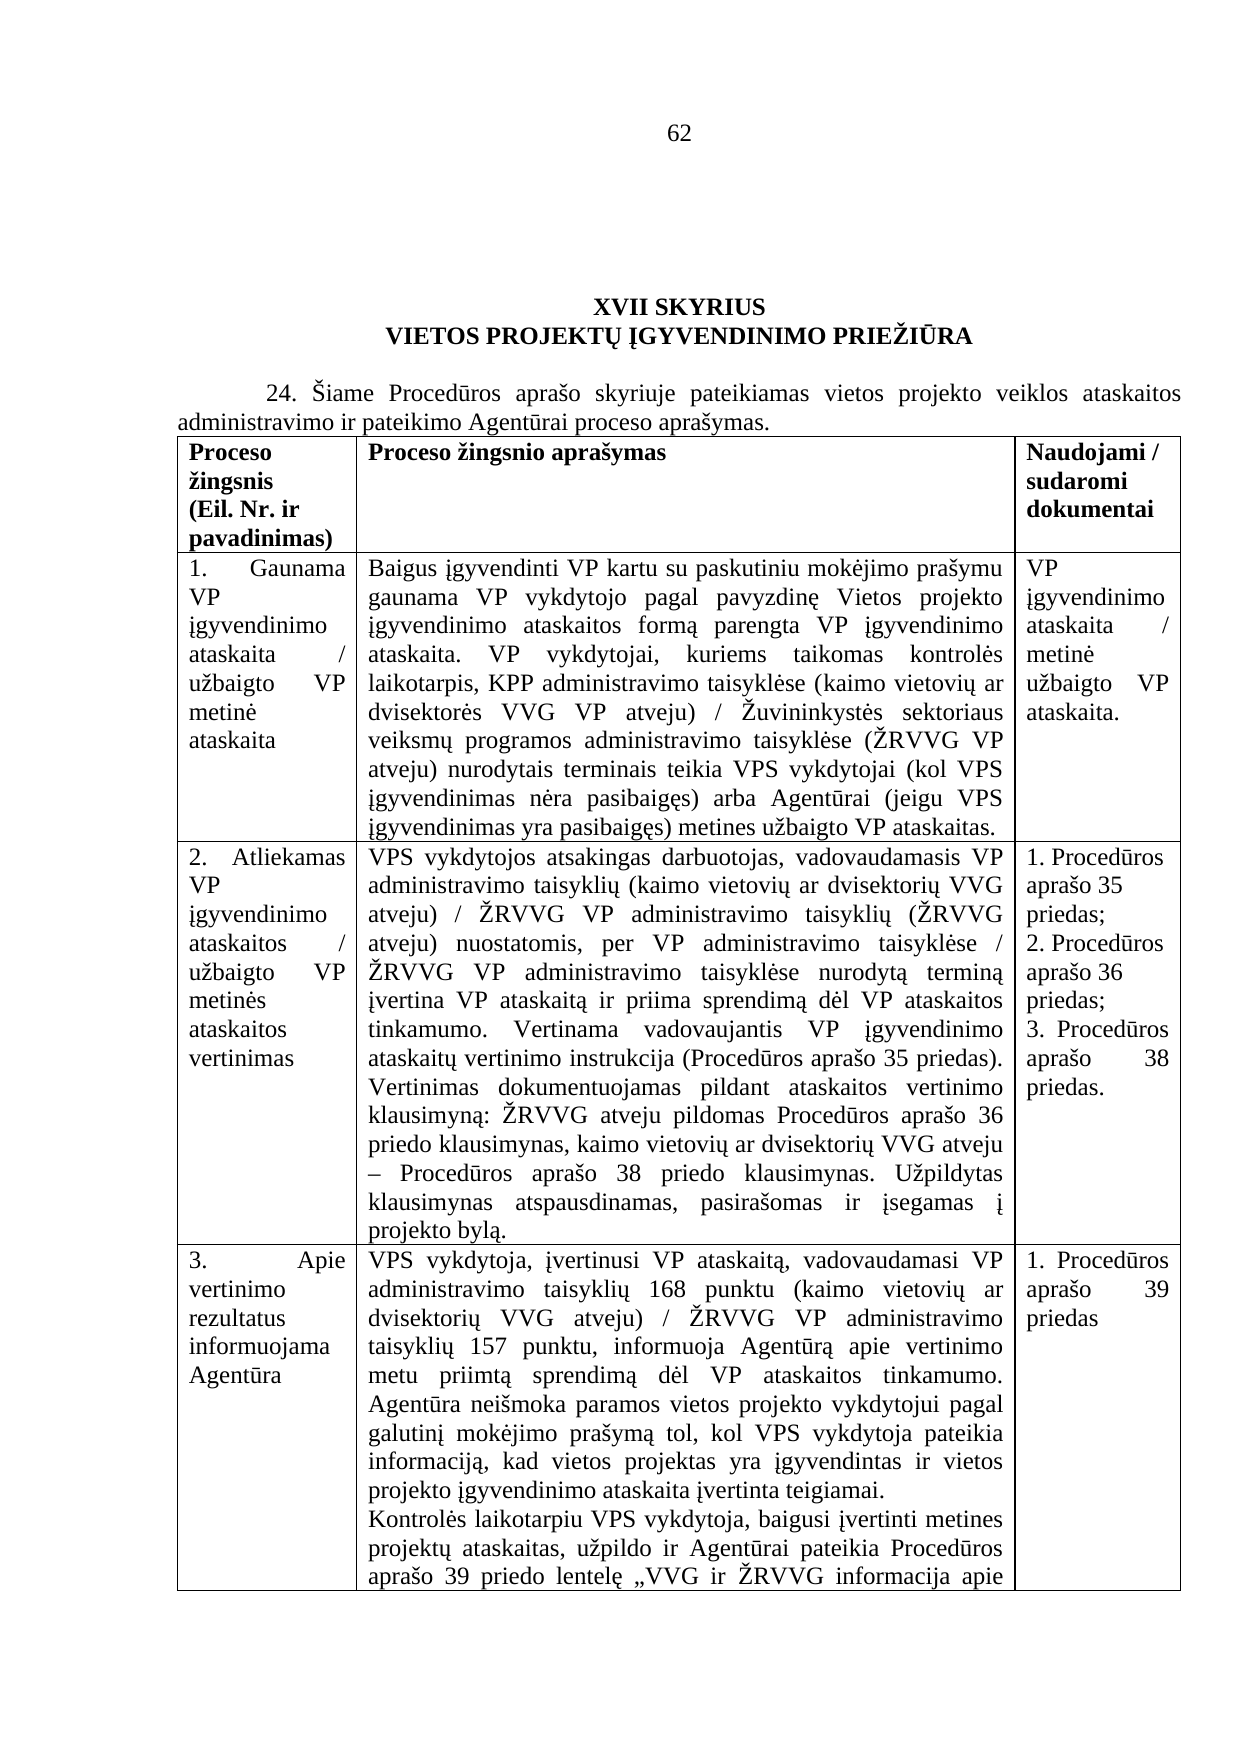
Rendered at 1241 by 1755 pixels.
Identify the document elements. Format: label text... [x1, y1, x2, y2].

table_cell Baigus įgyvendinti VP kartu su paskutiniu mokėjimo prašymu gaunama VP vykdytojo pagal pavyzdinę Vietos projekto įgyvendinimo ataskaitos formą parengta VP įgyvendinimo ataskaita. VP vykdytojai, kuriems taikomas kontrolės laikotarpis, KPP administravimo taisyklėse (kaimo vietovių ar dvisektorės VVG VP atveju) / Žuvininkystės sektoriaus veiksmų programos administravimo taisyklėse (ŽRVVG VP atveju) nurodytais terminais teikia VPS vykdytojai (kol VPS įgyvendinimas nėra pasibaigęs) arba Agentūrai (jeigu VPS įgyvendinimas yra pasibaigęs) metines užbaigto VP ataskaitas. [357, 553, 1014, 841]
table_cell VP įgyvendinimo ataskaita / metinė užbaigto VP ataskaita. [1016, 553, 1180, 841]
table_header Proceso žingsnis (Eil. Nr. ir pavadinimas) [178, 437, 356, 552]
table_header Naudojami / sudaromi dokumentai [1016, 437, 1180, 552]
table_cell VPS vykdytojos atsakingas darbuotojas, vadovaudamasis VP administravimo taisyklių (kaimo vietovių ar dvisektorių VVG atveju) / ŽRVVG VP administravimo taisyklių (ŽRVVG atveju) nuostatomis, per VP administravimo taisyklėse / ŽRVVG VP administravimo taisyklėse nurodytą terminą įvertina VP ataskaitą ir priima sprendimą dėl VP ataskaitos tinkamumo. Vertinama vadovaujantis VP įgyvendinimo ataskaitų vertinimo instrukcija (Procedūros aprašo 35 priedas). Vertinimas dokumentuojamas pildant ataskaitos vertinimo klausimyną: ŽRVVG atveju pildomas Procedūros aprašo 36 priedo klausimynas, kaimo vietovių ar dvisektorių VVG atveju – Procedūros aprašo 38 priedo klausimynas. Užpildytas klausimynas atspausdinamas, pasirašomas ir įsegamas į projekto bylą. [357, 842, 1014, 1244]
table_cell 1. Gaunama VP įgyvendinimo ataskaita / užbaigto VP metinė ataskaita [178, 553, 356, 841]
table_cell 1. Procedūros aprašo 39 priedas [1016, 1245, 1180, 1590]
table_cell VPS vykdytoja, įvertinusi VP ataskaitą, vadovaudamasi VP administravimo taisyklių 168 punktu (kaimo vietovių ar dvisektorių VVG atveju) / ŽRVVG VP administravimo taisyklių 157 punktu, informuoja Agentūrą apie vertinimo metu priimtą sprendimą dėl VP ataskaitos tinkamumo. Agentūra neišmoka paramos vietos projekto vykdytojui pagal galutinį mokėjimo prašymą tol, kol VPS vykdytoja pateikia informaciją, kad vietos projektas yra įgyvendintas ir vietos projekto įgyvendinimo ataskaita įvertinta teigiamai. Kontrolės laikotarpiu VPS vykdytoja, baigusi įvertinti metines projektų ataskaitas, užpildo ir Agentūrai pateikia Procedūros aprašo 39 priedo lentelę „VVG ir ŽRVVG informacija apie [357, 1245, 1014, 1590]
text XVII SKYRIUS [177, 292, 1181, 321]
text VIETOS PROJEKTŲ ĮGYVENDINIMO PRIEŽIŪRA [177, 321, 1181, 350]
table_cell 3. Apie vertinimo rezultatus informuojama Agentūra [178, 1245, 356, 1590]
table_cell 2. Atliekamas VP įgyvendinimo ataskaitos / užbaigto VP metinės ataskaitos vertinimas [178, 842, 356, 1244]
table_cell 1. Procedūros aprašo 35 priedas; 2. Procedūros aprašo 36 priedas; 3. Procedūros aprašo 38 priedas. [1016, 842, 1180, 1244]
text 24. Šiame Procedūros aprašo skyriuje pateikiamas vietos projekto veiklos ataskaitos administravimo ir pateikimo Agentūrai proceso aprašymas. [177, 378, 1181, 436]
table_header Proceso žingsnio aprašymas [357, 437, 1014, 552]
